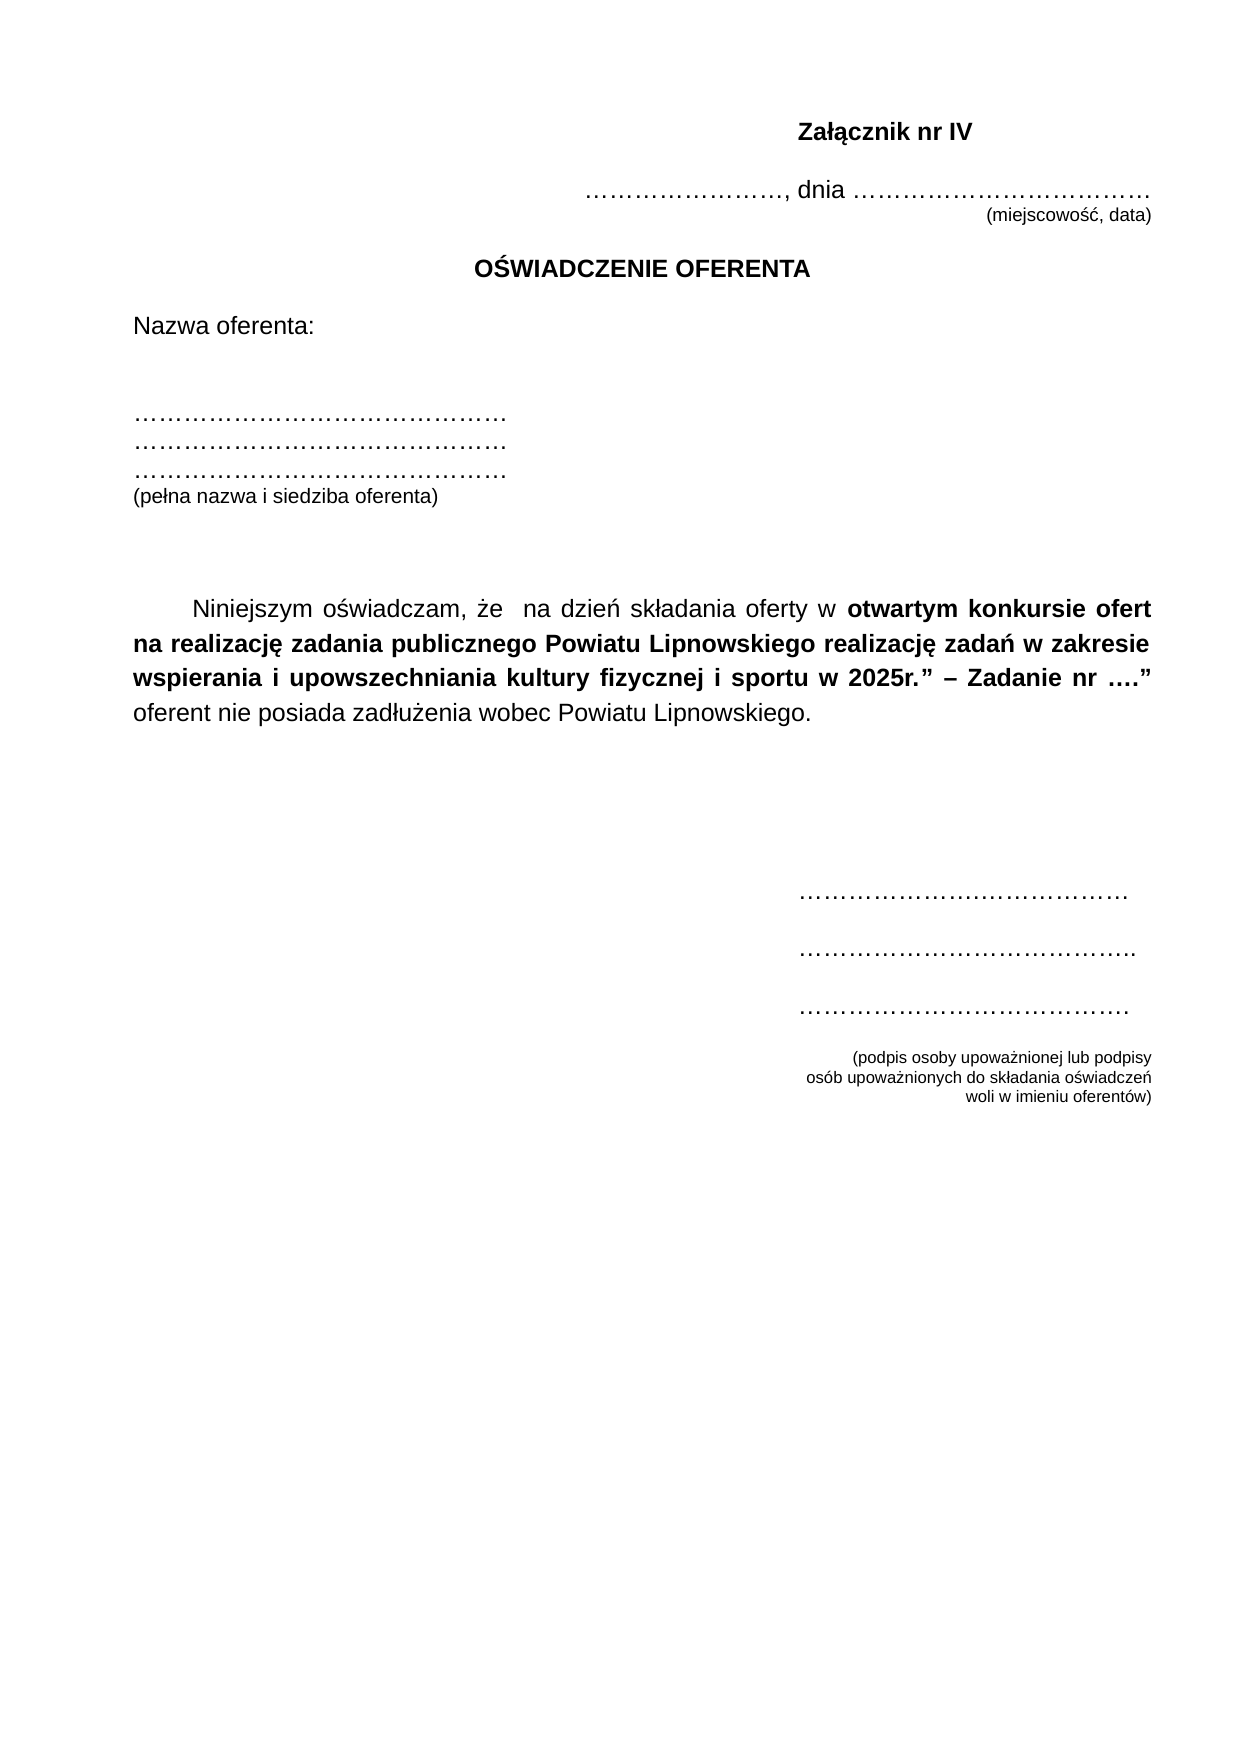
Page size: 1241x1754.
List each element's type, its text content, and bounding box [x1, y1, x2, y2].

text Nazwa oferenta: [133, 311, 1152, 340]
text …………………………………. [798, 991, 1152, 1019]
text Niniejszym oświadczam, że na dzień składania oferty w otwartym konkursie ofert na realizację zadania publicznego Powiatu Lipnowskiego realizację zadań w zakresie wspierania i upowszechniania kultury fizycznej i sportu w 2025r.” – Zadanie nr ….” oferent nie posiada zadłużenia wobec Powiatu Lipnowskiego. [133, 594, 1152, 726]
text (pełna nazwa i siedziba oferenta) [133, 484, 1152, 508]
text woli w imieniu oferentów) [133, 1087, 1152, 1106]
text ……………………, dnia ……………………………… [133, 175, 1152, 203]
text ……………………………………… [133, 398, 1152, 426]
text (podpis osoby upoważnionej lub podpisy [133, 1019, 1152, 1067]
text OŚWIADCZENIE OFERENTA [133, 254, 1152, 283]
text ………………………………….. [798, 933, 1152, 962]
text osób upoważnionych do składania oświadczeń [133, 1067, 1152, 1087]
text ………………….……………… [798, 818, 1152, 904]
text ……………………………………… [133, 455, 1152, 484]
text ……………………………………… [133, 426, 1152, 455]
text Załącznik nr IV [798, 117, 1152, 146]
text (miejscowość, data) [133, 203, 1152, 225]
